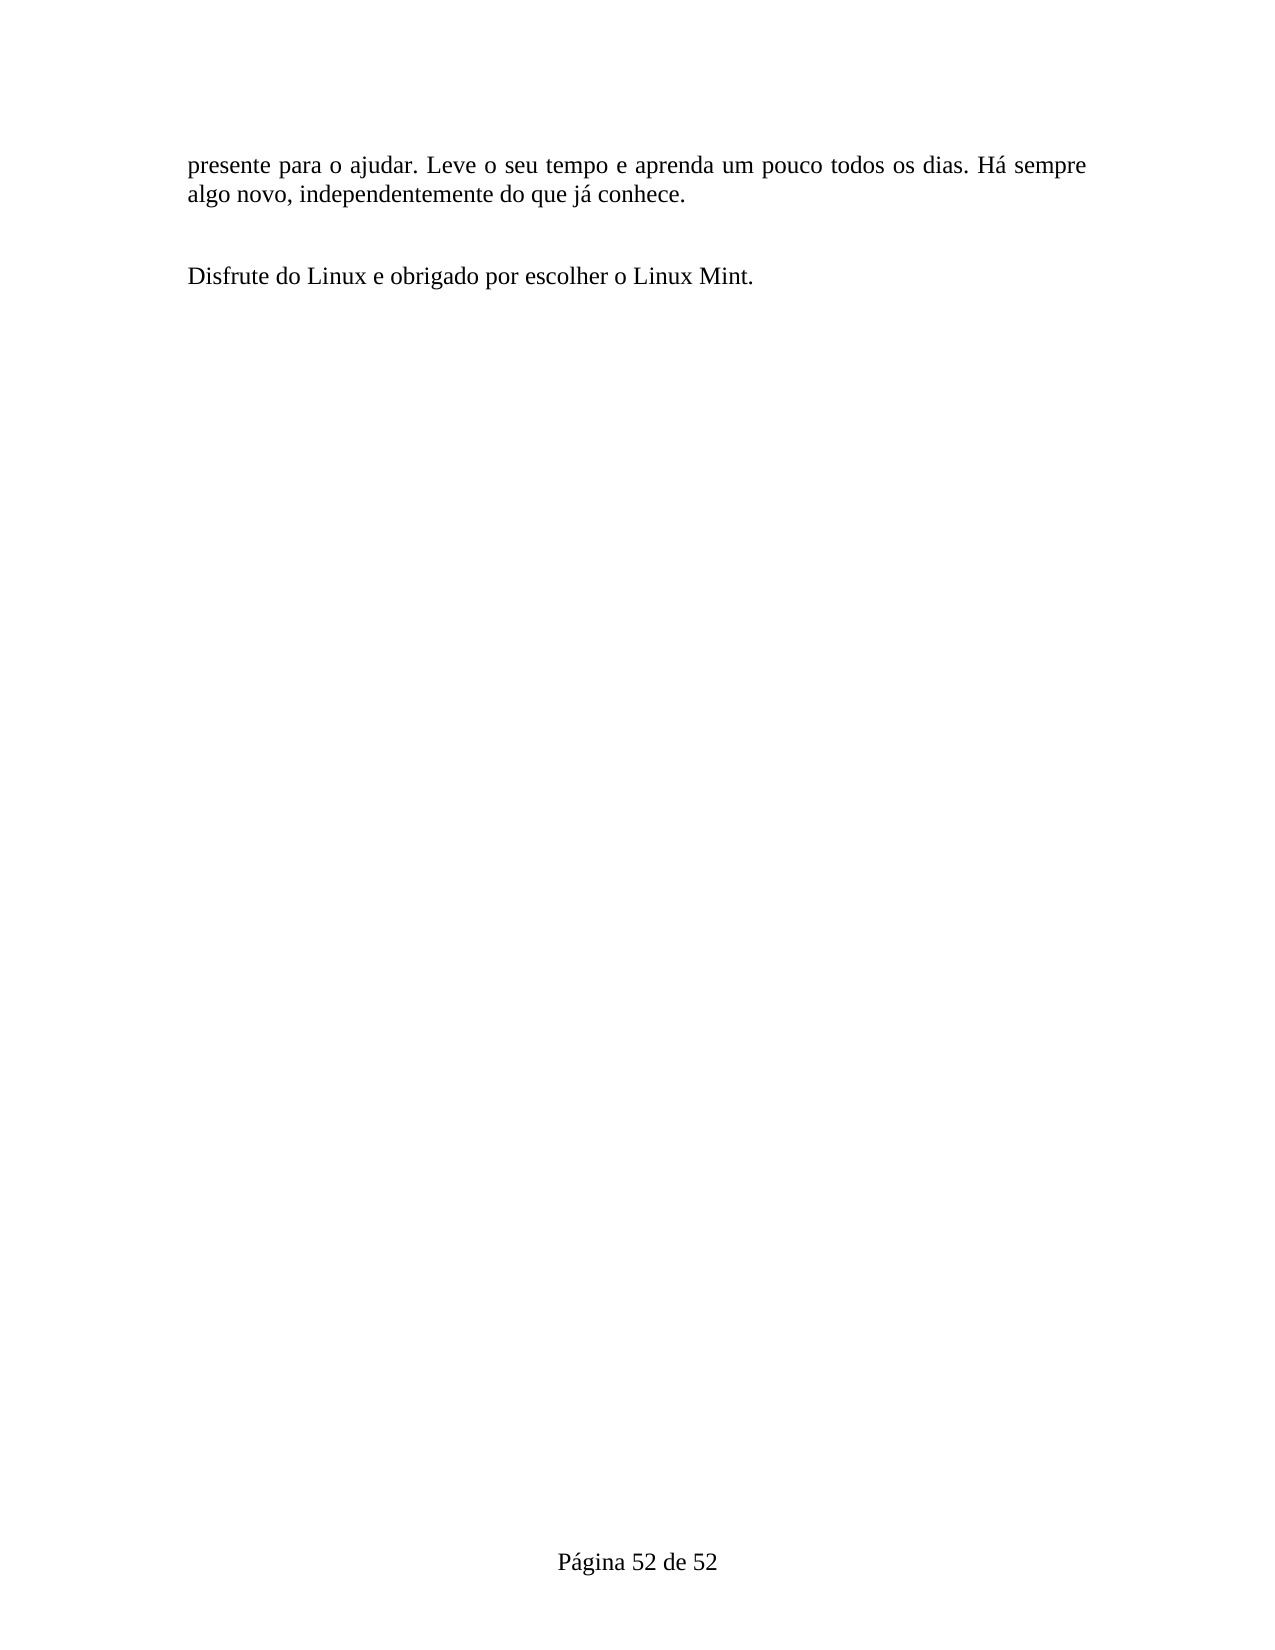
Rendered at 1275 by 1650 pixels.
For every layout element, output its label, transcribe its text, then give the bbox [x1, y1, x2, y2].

text Disfrute do Linux e obrigado por escolher o Linux Mint. [187, 261, 1087, 290]
